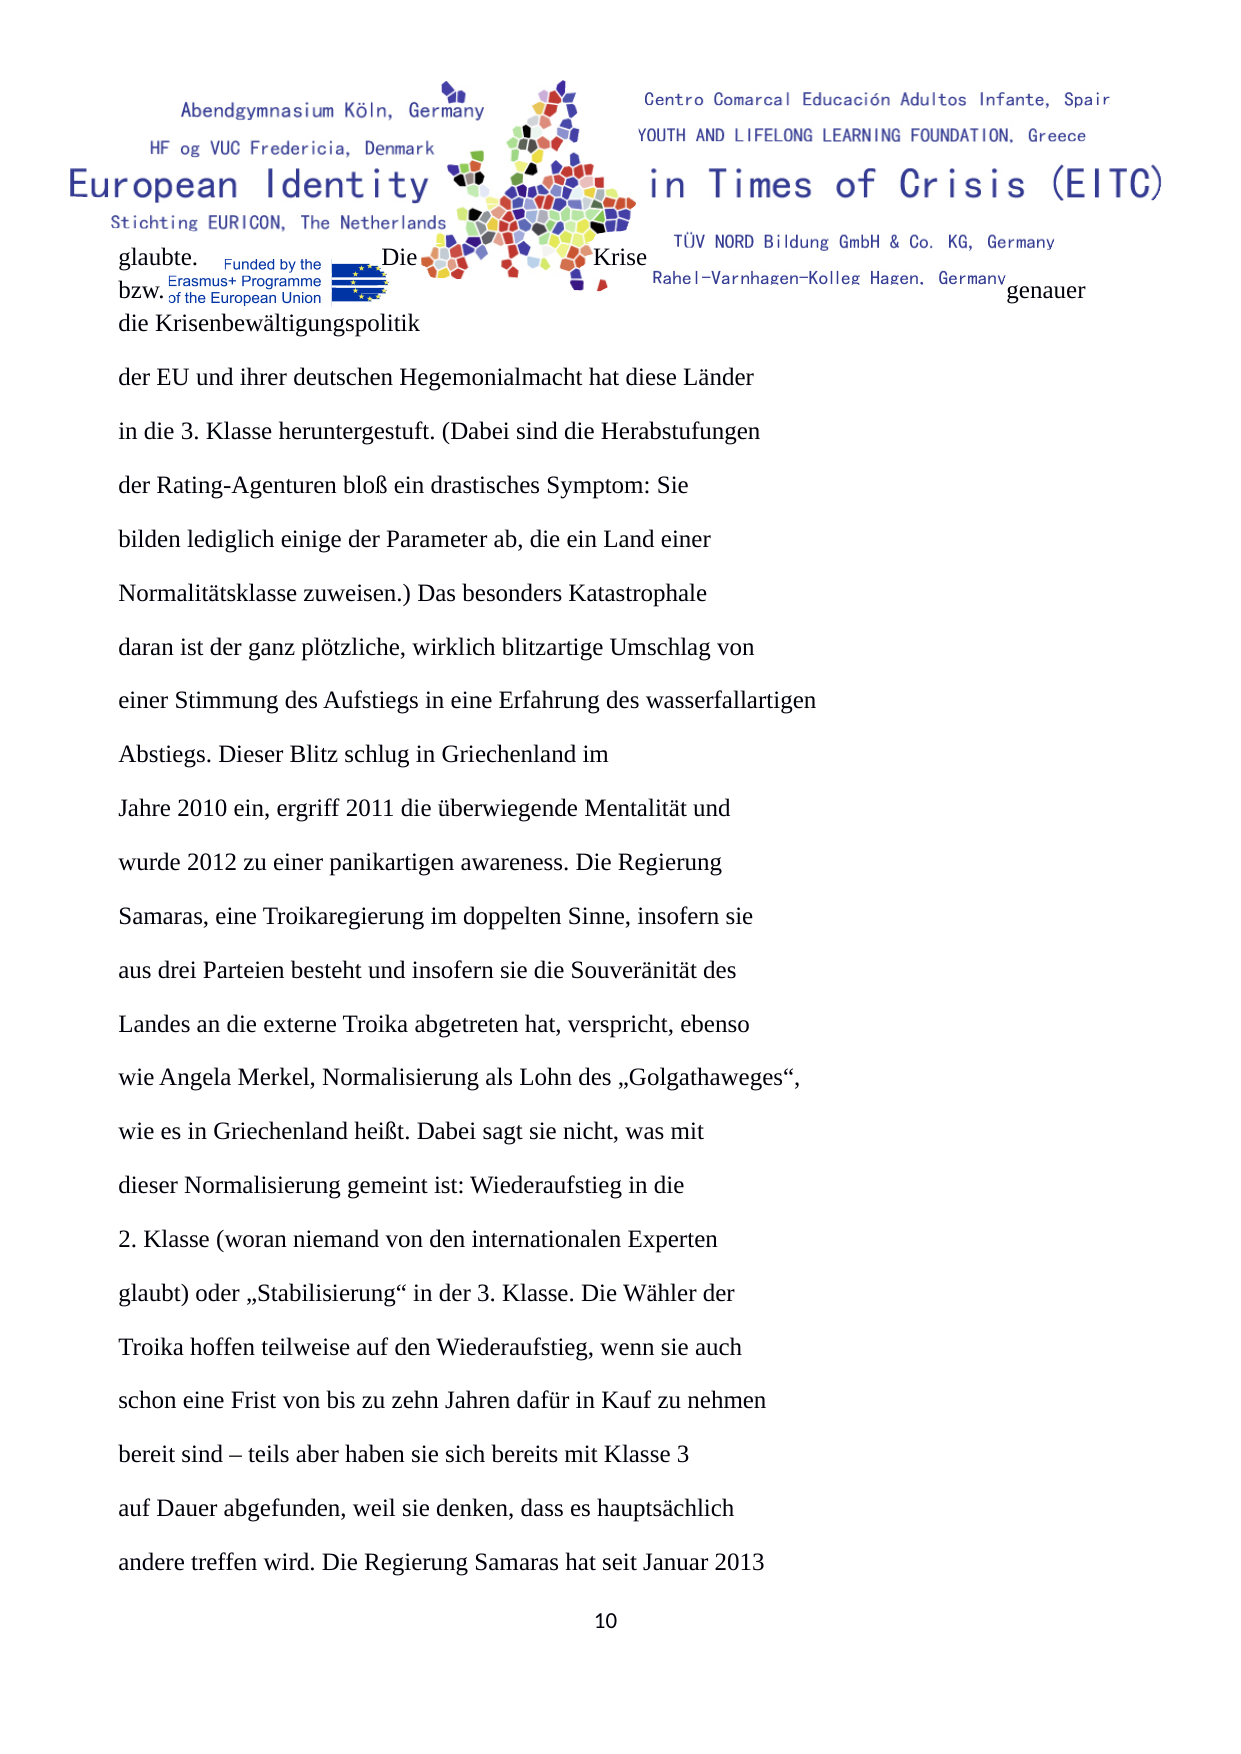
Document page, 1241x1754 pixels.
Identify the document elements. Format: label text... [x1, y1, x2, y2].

text der EU und ihrer deutschen Hegemonialmacht hat diese Länder [118, 362, 1092, 391]
text schon eine Frist von bis zu zehn Jahren dafür in Kauf zu nehmen [118, 1386, 1092, 1414]
text Troika hoffen teilweise auf den Wiederaufstieg, wenn sie auch [118, 1332, 1092, 1361]
text wurde 2012 zu einer panikartigen awareness. Die Regierung [118, 847, 1092, 876]
text wie Angela Merkel, Normalisierung als Lohn des „Golgathaweges“, [118, 1062, 1092, 1091]
text Samaras, eine Troikaregierung im doppelten Sinne, insofern sie [118, 901, 1092, 930]
text andere treffen wird. Die Regierung Samaras hat seit Januar 2013 [118, 1547, 1092, 1576]
text 2. Klasse (woran niemand von den internationalen Experten [118, 1224, 1092, 1253]
text einer Stimmung des Aufstiegs in eine Erfahrung des wasserfallartigen [118, 686, 1092, 714]
text bilden lediglich einige der Parameter ab, die ein Land einer [118, 524, 1092, 553]
text glaubte. Die Krise bzw. genauer die Krisenbewältigungspolitik [118, 201, 1092, 337]
text glaubt) oder „Stabilisierung“ in der 3. Klasse. Die Wähler der [118, 1278, 1092, 1307]
text in die 3. Klasse heruntergestuft. (Dabei sind die Herabstufungen [118, 416, 1092, 445]
text dieser Normalisierung gemeint ist: Wiederaufstieg in die [118, 1170, 1092, 1199]
text daran ist der ganz plötzliche, wirklich blitzartige Umschlag von [118, 632, 1092, 660]
text [559, 148, 1092, 162]
text Abstiegs. Dieser Blitz schlug in Griechenland im [118, 739, 1092, 768]
text der Rating-Agenturen bloß ein drastisches Symptom: Sie [118, 470, 1092, 499]
text Normalitätsklasse zuweisen.) Das besonders Katastrophale [118, 578, 1092, 607]
text bereit sind – teils aber haben sie sich bereits mit Klasse 3 [118, 1439, 1092, 1468]
text auf Dauer abgefunden, weil sie denken, dass es hauptsächlich [118, 1493, 1092, 1522]
text wie es in Griechenland heißt. Dabei sagt sie nicht, was mit [118, 1116, 1092, 1145]
text aus drei Parteien besteht und insofern sie die Souveränität des [118, 955, 1092, 983]
text [118, 198, 479, 212]
text Jahre 2010 ein, ergriff 2011 die überwiegende Mentalität und [118, 793, 1092, 822]
text Landes an die externe Troika abgetreten hat, verspricht, ebenso [118, 1009, 1092, 1037]
text [118, 148, 470, 166]
